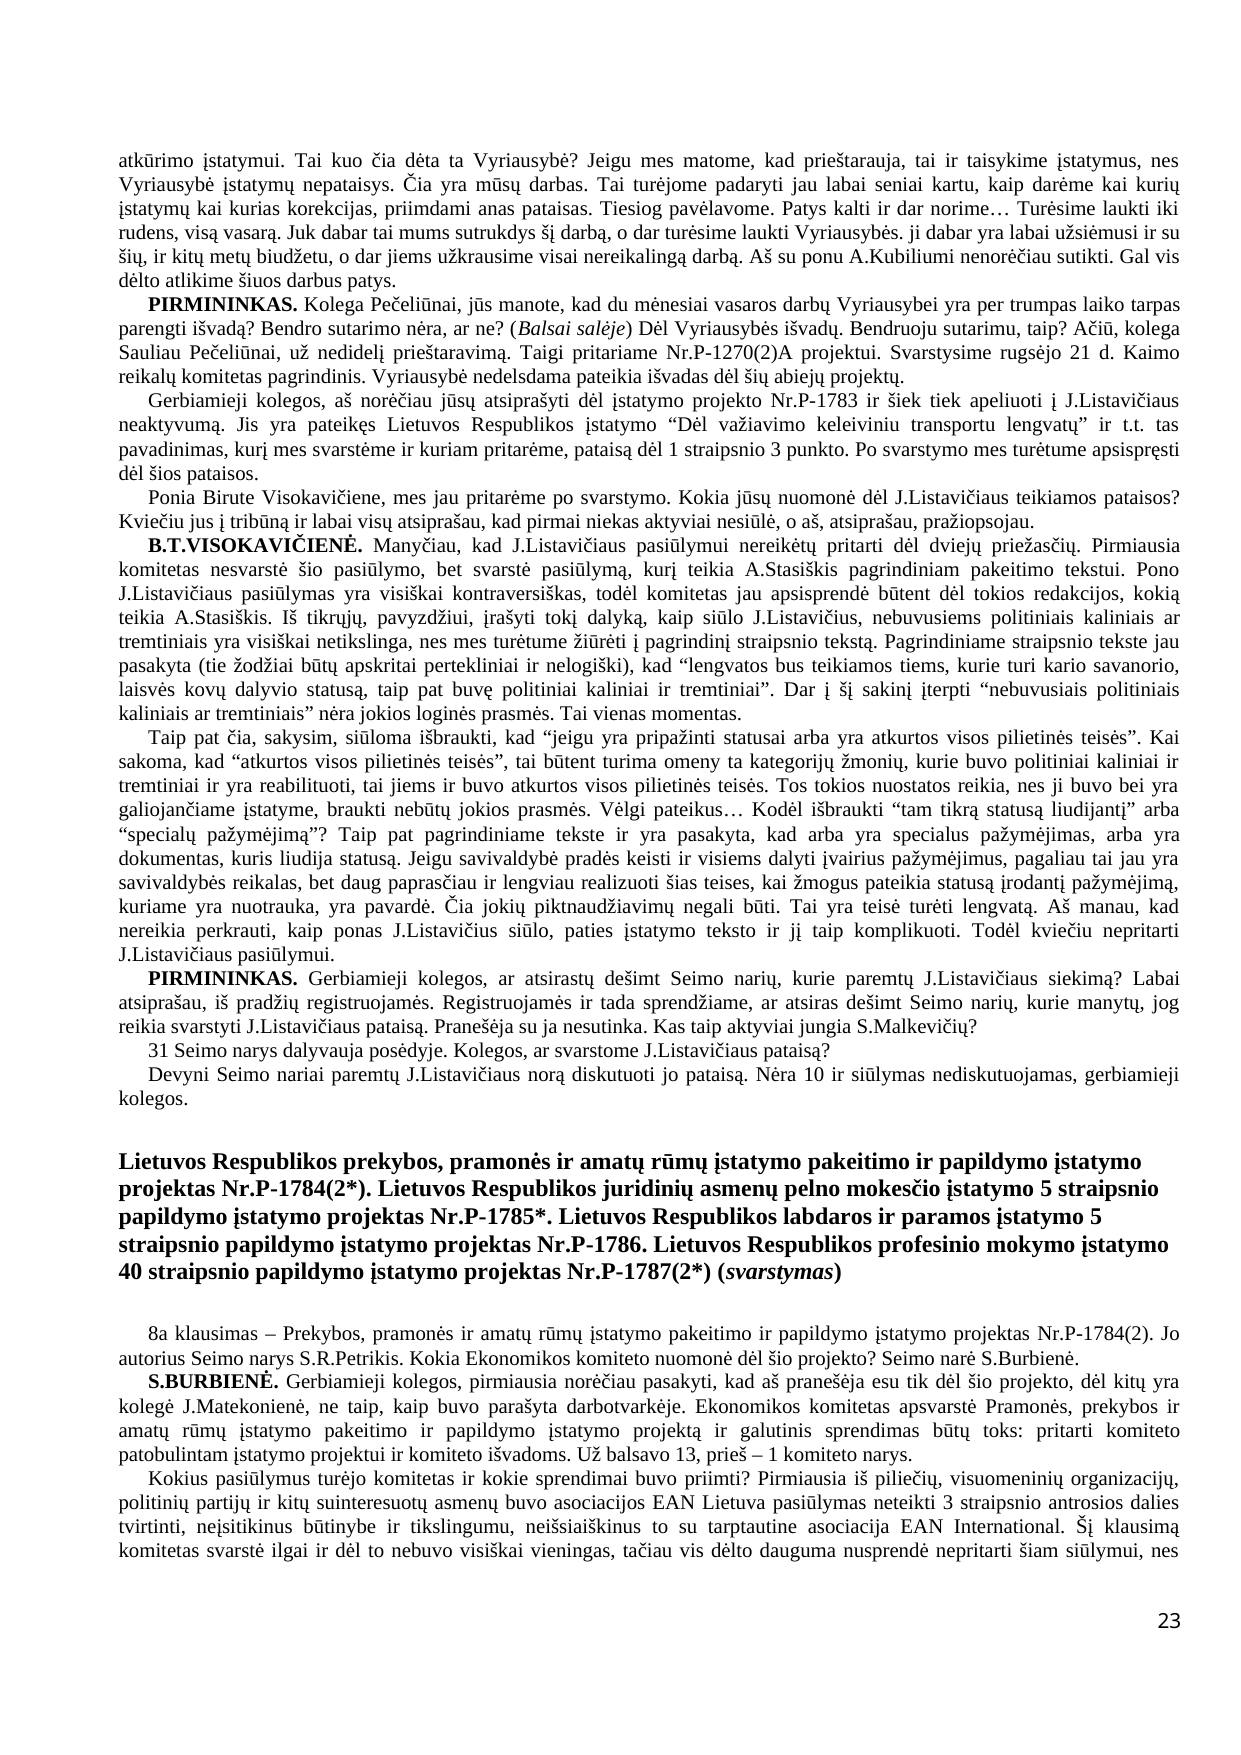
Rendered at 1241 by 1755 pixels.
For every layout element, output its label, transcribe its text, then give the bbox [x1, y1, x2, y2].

text Lietuvos Respublikos prekybos, pramonės ir amatų rūmų įstatymo pakeitimo ir papildymo įstatymo projektas Nr.P-1784(2*). Lietuvos Respublikos juridinių asmenų pelno mokesčio įstatymo 5 straipsnio papildymo įstatymo projektas Nr.P-1785*. Lietuvos Respublikos labdaros ir paramos įstatymo 5 straipsnio papildymo įstatymo projektas Nr.P-1786. Lietuvos Respublikos profesinio mokymo įstatymo 40 straipsnio papildymo įstatymo projektas Nr.P-1787(2*) (svarstymas) [118, 1147, 1181, 1285]
text Ponia Birute Visokavičiene, mes jau pritarėme po svarstymo. Kokia jūsų nuomonė dėl J.Listavičiaus teikiamos pataisos? Kviečiu jus į tribūną ir labai visų atsiprašau, kad pirmai niekas aktyviai nesiūlė, o aš, atsiprašau, pražiopsojau. [118, 484, 1181, 533]
text Taip pat čia, sakysim, siūloma išbraukti, kad “jeigu yra pripažinti statusai arba yra atkurtos visos pilietinės teisės”. Kai sakoma, kad “atkurtos visos pilietinės teisės”, tai būtent turima omeny ta kategorijų žmonių, kurie buvo politiniai kaliniai ir tremtiniai ir yra reabilituoti, tai jiems ir buvo atkurtos visos pilietinės teisės. Tos tokios nuostatos reikia, nes ji buvo bei yra galiojančiame įstatyme, braukti nebūtų jokios prasmės. Vėlgi pateikus… Kodėl išbraukti “tam tikrą statusą liudijantį” arba “specialų pažymėjimą”? Taip pat pagrindiniame tekste ir yra pasakyta, kad arba yra specialus pažymėjimas, arba yra dokumentas, kuris liudija statusą. Jeigu savivaldybė pradės keisti ir visiems dalyti įvairius pažymėjimus, pagaliau tai jau yra savivaldybės reikalas, bet daug paprasčiau ir lengviau realizuoti šias teises, kai žmogus pateikia statusą įrodantį pažymėjimą, kuriame yra nuotrauka, yra pavardė. Čia jokių piktnaudžiavimų negali būti. Tai yra teisė turėti lengvatą. Aš manau, kad nereikia perkrauti, kaip ponas J.Listavičius siūlo, paties įstatymo teksto ir jį taip komplikuoti. Todėl kviečiu nepritarti J.Listavičiaus pasiūlymui. [118, 725, 1181, 966]
text B.T.VISOKAVIČIENĖ. Manyčiau, kad J.Listavičiaus pasiūlymui nereikėtų pritarti dėl dviejų priežasčių. Pirmiausia komitetas nesvarstė šio pasiūlymo, bet svarstė pasiūlymą, kurį teikia A.Stasiškis pagrindiniam pakeitimo tekstui. Pono J.Listavičiaus pasiūlymas yra visiškai kontraversiškas, todėl komitetas jau apsisprendė būtent dėl tokios redakcijos, kokią teikia A.Stasiškis. Iš tikrųjų, pavyzdžiui, įrašyti tokį dalyką, kaip siūlo J.Listavičius, nebuvusiems politiniais kaliniais ar tremtiniais yra visiškai netikslinga, nes mes turėtume žiūrėti į pagrindinį straipsnio tekstą. Pagrindiniame straipsnio tekste jau pasakyta (tie žodžiai būtų apskritai pertekliniai ir nelogiški), kad “lengvatos bus teikiamos tiems, kurie turi kario savanorio, laisvės kovų dalyvio statusą, taip pat buvę politiniai kaliniai ir tremtiniai”. Dar į šį sakinį įterpti “nebuvusiais politiniais kaliniais ar tremtiniais” nėra jokios loginės prasmės. Tai vienas momentas. [118, 533, 1181, 725]
text Gerbiamieji kolegos, aš norėčiau jūsų atsiprašyti dėl įstatymo projekto Nr.P-1783 ir šiek tiek apeliuoti į J.Listavičiaus neaktyvumą. Jis yra pateikęs Lietuvos Respublikos įstatymo “Dėl važiavimo keleiviniu transportu lengvatų” ir t.t. tas pavadinimas, kurį mes svarstėme ir kuriam pritarėme, pataisą dėl 1 straipsnio 3 punkto. Po svarstymo mes turėtume apsispręsti dėl šios pataisos. [118, 388, 1181, 484]
text Devyni Seimo nariai paremtų J.Listavičiaus norą diskutuoti jo pataisą. Nėra 10 ir siūlymas nediskutuojamas, gerbiamieji kolegos. [118, 1062, 1181, 1110]
text PIRMININKAS. Gerbiamieji kolegos, ar atsirastų dešimt Seimo narių, kurie paremtų J.Listavičiaus siekimą? Labai atsiprašau, iš pradžių registruojamės. Registruojamės ir tada sprendžiame, ar atsiras dešimt Seimo narių, kurie manytų, jog reikia svarstyti J.Listavičiaus pataisą. Pranešėja su ja nesutinka. Kas taip aktyviai jungia S.Malkevičių? [118, 966, 1181, 1038]
text PIRMININKAS. Kolega Pečeliūnai, jūs manote, kad du mėnesiai vasaros darbų Vyriausybei yra per trumpas laiko tarpas parengti išvadą? Bendro sutarimo nėra, ar ne? (Balsai salėje) Dėl Vyriausybės išvadų. Bendruoju sutarimu, taip? Ačiū, kolega Sauliau Pečeliūnai, už nedidelį prieštaravimą. Taigi pritariame Nr.P-1270(2)A projektui. Svarstysime rugsėjo 21 d. Kaimo reikalų komitetas pagrindinis. Vyriausybė nedelsdama pateikia išvadas dėl šių abiejų projektų. [118, 292, 1181, 388]
text 31 Seimo narys dalyvauja posėdyje. Kolegos, ar svarstome J.Listavičiaus pataisą? [118, 1038, 1181, 1062]
text 8a klausimas – Prekybos, pramonės ir amatų rūmų įstatymo pakeitimo ir papildymo įstatymo projektas Nr.P-1784(2). Jo autorius Seimo narys S.R.Petrikis. Kokia Ekonomikos komiteto nuomonė dėl šio projekto? Seimo narė S.Burbienė. [118, 1321, 1181, 1369]
text atkūrimo įstatymui. Tai kuo čia dėta ta Vyriausybė? Jeigu mes matome, kad prieštarauja, tai ir taisykime įstatymus, nes Vyriausybė įstatymų nepataisys. Čia yra mūsų darbas. Tai turėjome padaryti jau labai seniai kartu, kaip darėme kai kurių įstatymų kai kurias korekcijas, priimdami anas pataisas. Tiesiog pavėlavome. Patys kalti ir dar norime… Turėsime laukti iki rudens, visą vasarą. Juk dabar tai mums sutrukdys šį darbą, o dar turėsime laukti Vyriausybės. ji dabar yra labai užsiėmusi ir su šių, ir kitų metų biudžetu, o dar jiems užkrausime visai nereikalingą darbą. Aš su ponu A.Kubiliumi nenorėčiau sutikti. Gal vis dėlto atlikime šiuos darbus patys. [118, 148, 1181, 292]
text Kokius pasiūlymus turėjo komitetas ir kokie sprendimai buvo priimti? Pirmiausia iš piliečių, visuomeninių organizacijų, politinių partijų ir kitų suinteresuotų asmenų buvo asociacijos EAN Lietuva pasiūlymas neteikti 3 straipsnio antrosios dalies tvirtinti, neįsitikinus būtinybe ir tikslingumu, neišsiaiškinus to su tarptautine asociacija EAN International. Šį klausimą komitetas svarstė ilgai ir dėl to nebuvo visiškai vieningas, tačiau vis dėlto dauguma nusprendė nepritarti šiam siūlymui, nes [118, 1466, 1181, 1562]
text S.BURBIENĖ. Gerbiamieji kolegos, pirmiausia norėčiau pasakyti, kad aš pranešėja esu tik dėl šio projekto, dėl kitų yra kolegė J.Matekonienė, ne taip, kaip buvo parašyta darbotvarkėje. Ekonomikos komitetas apsvarstė Pramonės, prekybos ir amatų rūmų įstatymo pakeitimo ir papildymo įstatymo projektą ir galutinis sprendimas būtų toks: pritarti komiteto patobulintam įstatymo projektui ir komiteto išvadoms. Už balsavo 13, prieš – 1 komiteto narys. [118, 1369, 1181, 1466]
